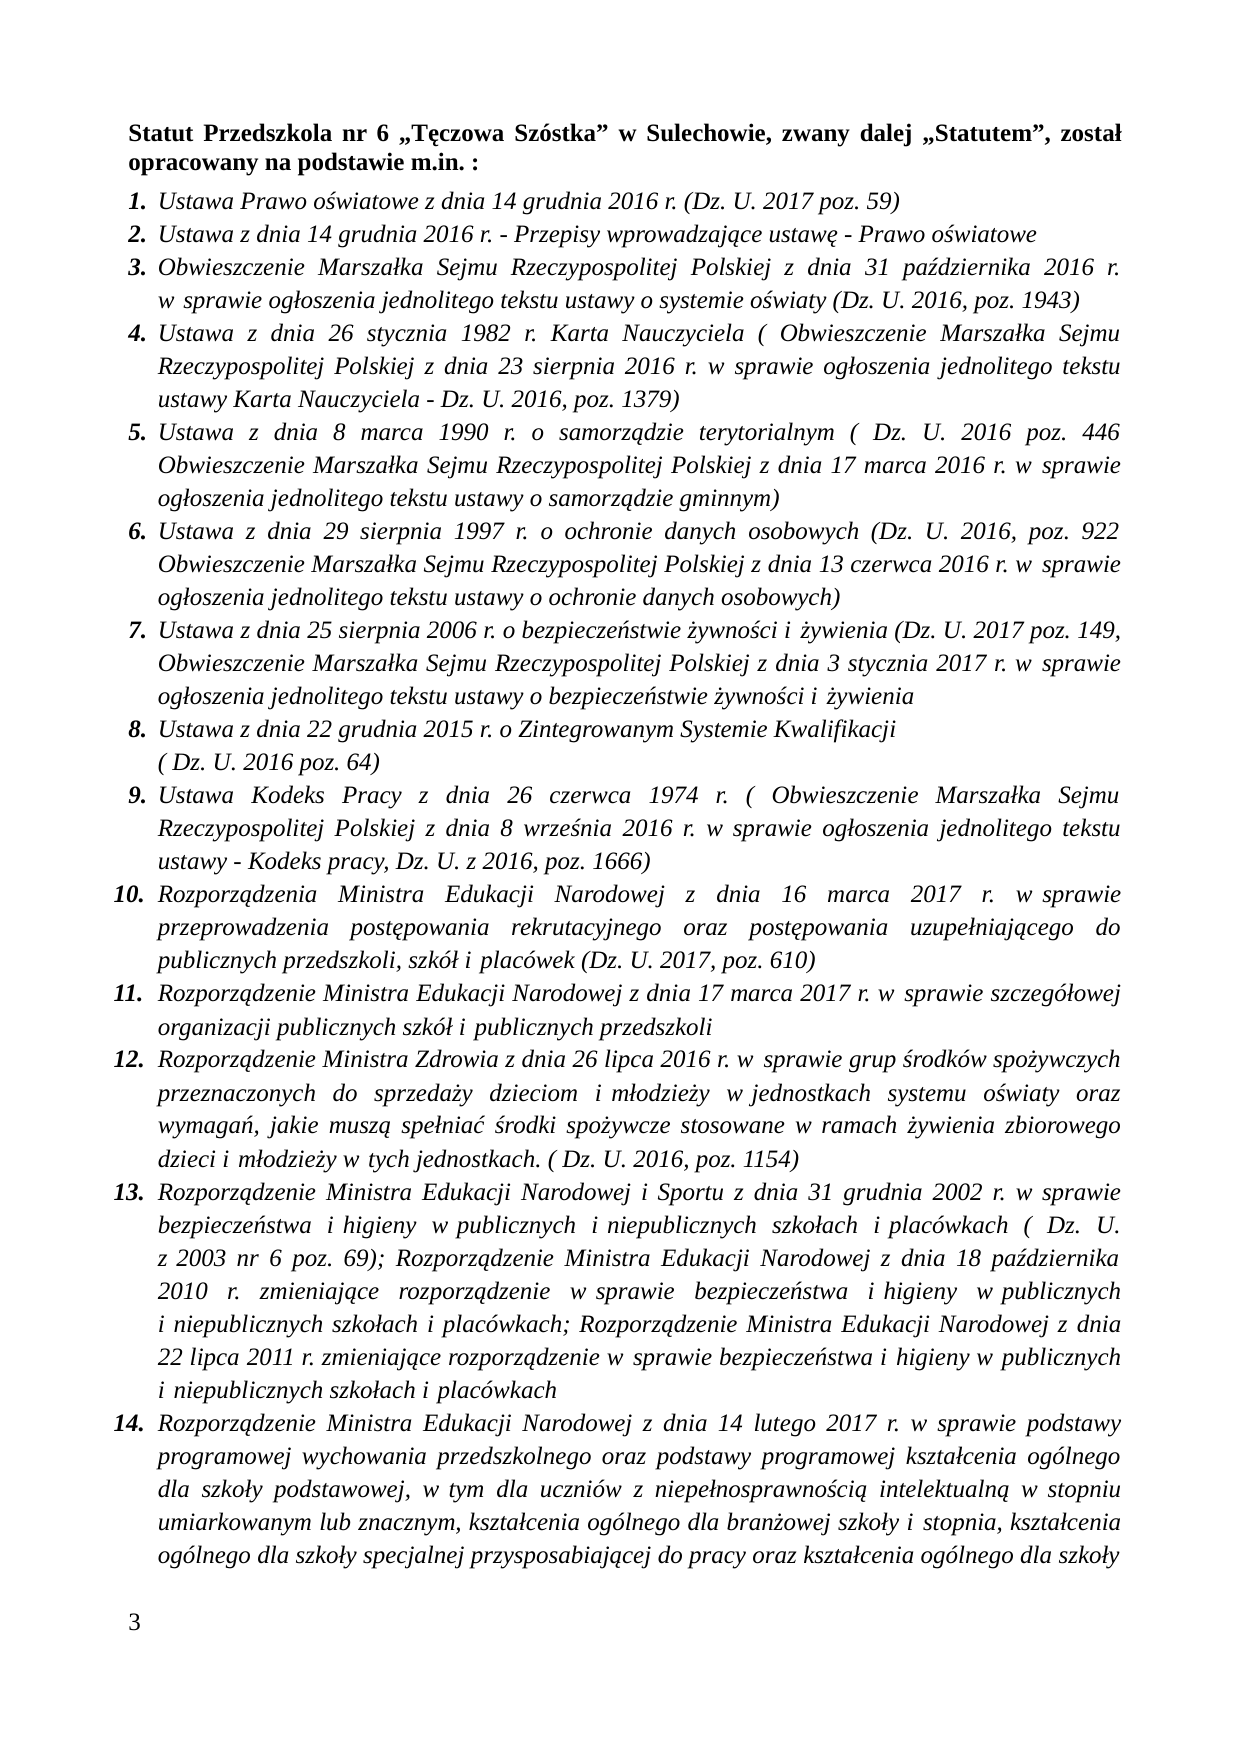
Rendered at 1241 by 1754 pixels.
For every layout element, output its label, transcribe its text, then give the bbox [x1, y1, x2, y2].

list Ustawa z dnia 29 sierpnia 1997 r. o ochronie danych osobowych (Dz. U. 2016, poz. 922 Obwieszczenie Marszałka Sejmu Rzeczypospolitej Polskiej z dnia 13 czerwca 2016 r. w sprawie ogłoszenia jednolitego tekstu ustawy o ochronie danych osobowych) [128, 516, 1123, 611]
list Ustawa Kodeks Pracy z dnia 26 czerwca 1974 r. ( Obwieszczenie Marszałka Sejmu Rzeczypospolitej Polskiej z dnia 8 września 2016 r. w sprawie ogłoszenia jednolitego tekstu ustawy - Kodeks pracy, Dz. U. z 2016, poz. 1666) [128, 780, 1123, 875]
list Rozporządzenie Ministra Edukacji Narodowej z dnia 14 lutego 2017 r. w sprawie podstawy programowej wychowania przedszkolnego oraz podstawy programowej kształcenia ogólnego dla szkoły podstawowej, w tym dla uczniów z niepełnosprawnością intelektualną w stopniu umiarkowanym lub znacznym, kształcenia ogólnego dla branżowej szkoły i stopnia, kształcenia ogólnego dla szkoły specjalnej przysposabiającej do pracy oraz kształcenia ogólnego dla szkoły [113, 1408, 1123, 1569]
list Ustawa z dnia 26 stycznia 1982 r. Karta Nauczyciela ( Obwieszczenie Marszałka Sejmu Rzeczypospolitej Polskiej z dnia 23 sierpnia 2016 r. w sprawie ogłoszenia jednolitego tekstu ustawy Karta Nauczyciela - Dz. U. 2016, poz. 1379) [128, 318, 1123, 413]
list Rozporządzenie Ministra Edukacji Narodowej z dnia 17 marca 2017 r. w sprawie szczegółowej organizacji publicznych szkół i publicznych przedszkoli [113, 978, 1123, 1040]
list Rozporządzenia Ministra Edukacji Narodowej z dnia 16 marca 2017 r. w sprawie przeprowadzenia postępowania rekrutacyjnego oraz postępowania uzupełniającego do publicznych przedszkoli, szkół i placówek (Dz. U. 2017, poz. 610) [113, 879, 1123, 974]
list Ustawa z dnia 22 grudnia 2015 r. o Zintegrowanym Systemie Kwalifikacji [128, 714, 1123, 743]
list Ustawa z dnia 14 grudnia 2016 r. - Przepisy wprowadzające ustawę - Prawo oświatowe [128, 219, 1123, 248]
list Obwieszczenie Marszałka Sejmu Rzeczypospolitej Polskiej z dnia 31 października 2016 r. w sprawie ogłoszenia jednolitego tekstu ustawy o systemie oświaty (Dz. U. 2016, poz. 1943) [128, 252, 1123, 314]
list Ustawa z dnia 8 marca 1990 r. o samorządzie terytorialnym ( Dz. U. 2016 poz. 446 Obwieszczenie Marszałka Sejmu Rzeczypospolitej Polskiej z dnia 17 marca 2016 r. w sprawie ogłoszenia jednolitego tekstu ustawy o samorządzie gminnym) [128, 417, 1123, 512]
list Ustawa Prawo oświatowe z dnia 14 grudnia 2016 r. (Dz. U. 2017 poz. 59) [128, 186, 1123, 215]
list Rozporządzenie Ministra Zdrowia z dnia 26 lipca 2016 r. w sprawie grup środków spożywczych przeznaczonych do sprzedaży dzieciom i młodzieży w jednostkach systemu oświaty oraz wymagań, jakie muszą spełniać środki spożywcze stosowane w ramach żywienia zbiorowego dzieci i młodzieży w tych jednostkach. ( Dz. U. 2016, poz. 1154) [113, 1044, 1123, 1172]
list Rozporządzenie Ministra Edukacji Narodowej i Sportu z dnia 31 grudnia 2002 r. w sprawie bezpieczeństwa i higieny w publicznych i niepublicznych szkołach i placówkach ( Dz. U. z 2003 nr 6 poz. 69); Rozporządzenie Ministra Edukacji Narodowej z dnia 18 października 2010 r. zmieniające rozporządzenie w sprawie bezpieczeństwa i higieny w publicznych i niepublicznych szkołach i placówkach; Rozporządzenie Ministra Edukacji Narodowej z dnia 22 lipca 2011 r. zmieniające rozporządzenie w sprawie bezpieczeństwa i higieny w publicznych i niepublicznych szkołach i placówkach [113, 1177, 1123, 1403]
text Statut Przedszkola nr 6 „Tęczowa Szóstka” w Sulechowie, zwany dalej „Statutem”, został opracowany na podstawie m.in. : [128, 118, 1123, 176]
list ( Dz. U. 2016 poz. 64) [128, 747, 1123, 776]
list Ustawa z dnia 25 sierpnia 2006 r. o bezpieczeństwie żywności i żywienia (Dz. U. 2017 poz. 149, Obwieszczenie Marszałka Sejmu Rzeczypospolitej Polskiej z dnia 3 stycznia 2017 r. w sprawie ogłoszenia jednolitego tekstu ustawy o bezpieczeństwie żywności i żywienia [128, 615, 1123, 710]
